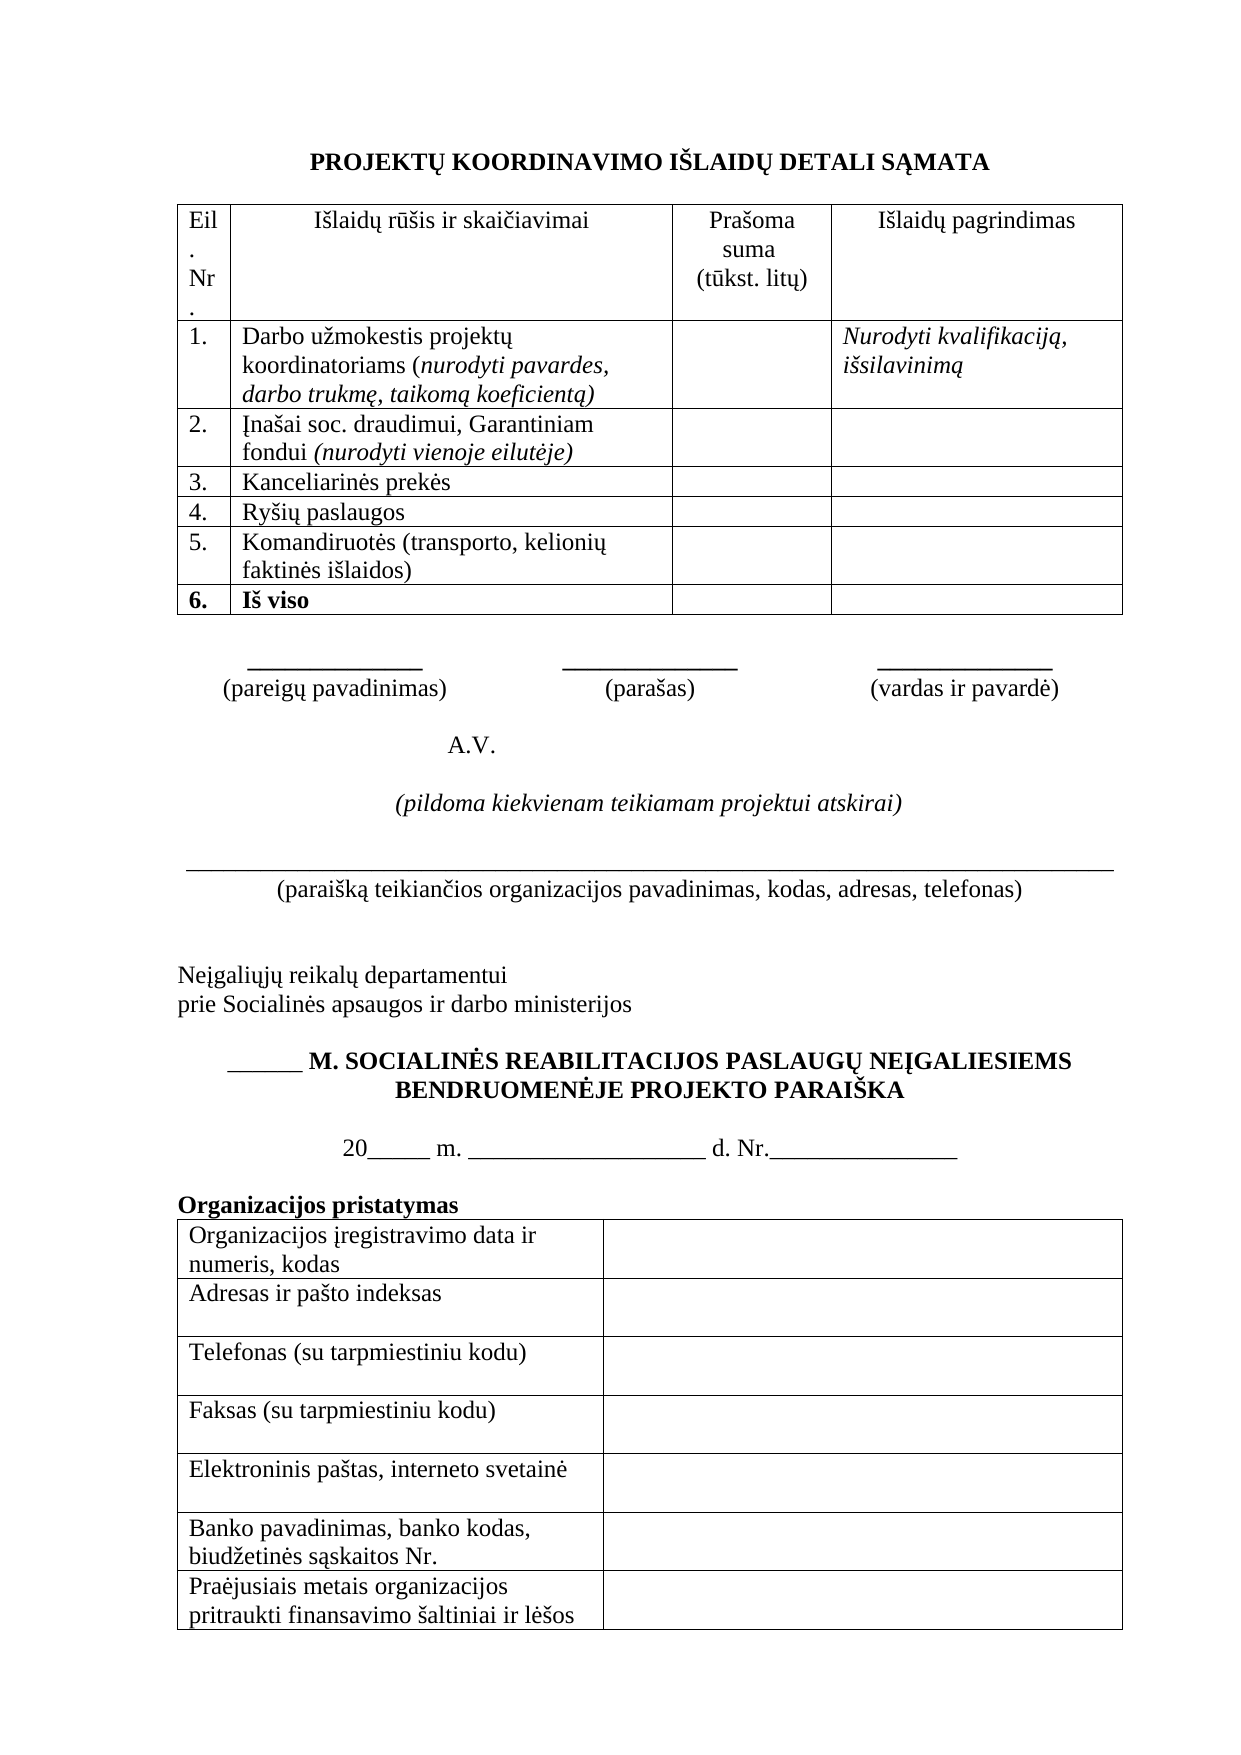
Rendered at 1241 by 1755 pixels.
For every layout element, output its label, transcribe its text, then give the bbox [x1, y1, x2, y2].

table_cell Komandiruotės (transporto, kelionių faktinės išlaidos) [231, 527, 672, 584]
table_cell [832, 527, 1122, 584]
table_cell Elektroninis paštas, interneto svetainė [178, 1454, 603, 1512]
table_cell [673, 321, 831, 408]
table_header Išlaidų pagrindimas [832, 205, 1122, 320]
text (pildoma kiekvienam teikiamam projektui atskirai) [177, 788, 1122, 816]
table_header Išlaidų rūšis ir skaičiavimai [231, 205, 672, 320]
text PROJEKTŲ KOORDINAVIMO IŠLAIDŲ DETALI SĄMATA [177, 147, 1122, 176]
table_cell Įnašai soc. draudimui, Garantiniam fondui (nurodyti vienoje eilutėje) [231, 409, 672, 466]
table_cell [604, 1571, 1122, 1629]
table_cell Kanceliarinės prekės [231, 467, 672, 496]
table_cell [832, 467, 1122, 496]
table_cell 2. [178, 409, 230, 466]
table_cell Banko pavadinimas, banko kodas, biudžetinės sąskaitos Nr. [178, 1513, 603, 1570]
table_cell [832, 497, 1122, 526]
table_cell [604, 1337, 1122, 1394]
table_cell Iš viso [231, 585, 672, 614]
table_cell [604, 1454, 1122, 1512]
table_cell 1. [178, 321, 230, 408]
table_cell [604, 1513, 1122, 1570]
table_cell [673, 585, 831, 614]
text (paraišką teikiančios organizacijos pavadinimas, kodas, adresas, telefonas) [177, 874, 1122, 903]
text ______ m. SOCIALINĖS REABILITACIJOS PASLAUGŲ NEĮGALIESIEMS BENDRUOMENĖJE PROJEKTO PARAIŠKA [177, 1046, 1122, 1104]
table_cell 6. [178, 585, 230, 614]
table_cell [832, 409, 1122, 466]
table_cell Telefonas (su tarpmiestiniu kodu) [178, 1337, 603, 1394]
table_cell [673, 409, 831, 466]
table_cell [673, 497, 831, 526]
table_cell 4. [178, 497, 230, 526]
table_cell [604, 1279, 1122, 1336]
table_header Organizacijos įregistravimo data ir numeris, kodas [178, 1220, 603, 1277]
text 20_____ m. ___________________ d. Nr._______________ [177, 1133, 1122, 1161]
table_cell Praėjusiais metais organizacijos pritraukti finansavimo šaltiniai ir lėšos [178, 1571, 603, 1629]
table_cell Faksas (su tarpmiestiniu kodu) [178, 1396, 603, 1453]
text prie Socialinės apsaugos ir darbo ministerijos [177, 989, 1122, 1018]
text _ [177, 845, 1122, 874]
table_cell [832, 585, 1122, 614]
table_cell [673, 467, 831, 496]
table_header ______________ (parašas) [492, 644, 807, 701]
table_cell Adresas ir pašto indeksas [178, 1279, 603, 1336]
table_cell 3. [178, 467, 230, 496]
text A.V. [447, 730, 1122, 759]
table_cell [604, 1396, 1122, 1453]
text Neįgaliųjų reikalų departamentui [177, 960, 1122, 989]
table_header ______________ (pareigų pavadinimas) [177, 644, 492, 701]
table_cell 5. [178, 527, 230, 584]
table_header Eil. Nr. [178, 205, 230, 320]
table_cell [673, 527, 831, 584]
table_header Prašoma suma (tūkst. litų) [673, 205, 831, 320]
table_header [604, 1220, 1122, 1277]
table_cell Nurodyti kvalifikaciją, išsilavinimą [832, 321, 1122, 408]
text Organizacijos pristatymas [177, 1190, 1122, 1219]
table_cell Darbo užmokestis projektų koordinatoriams (nurodyti pavardes, darbo trukmę, taikomą koeficientą) [231, 321, 672, 408]
table_header ______________ (vardas ir pavardė) [807, 644, 1122, 701]
table_cell Ryšių paslaugos [231, 497, 672, 526]
